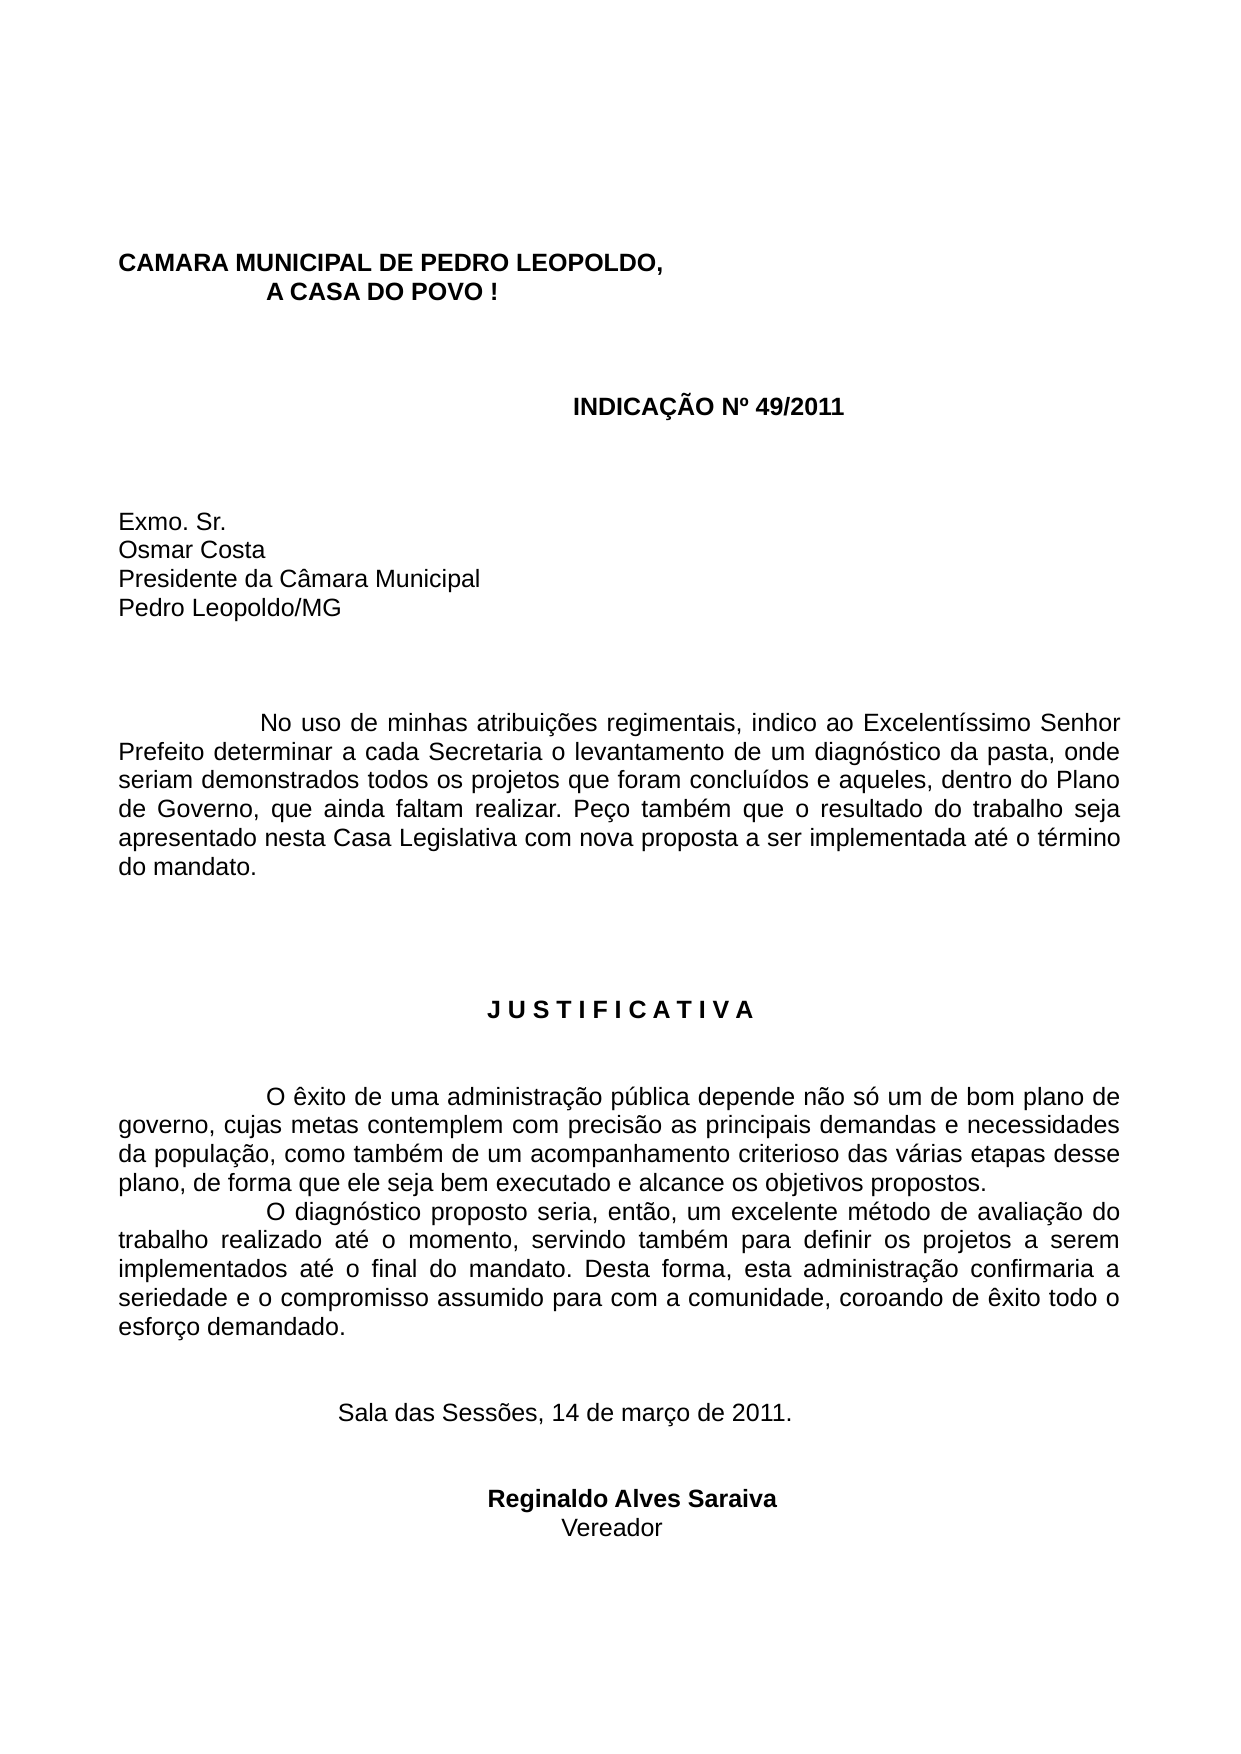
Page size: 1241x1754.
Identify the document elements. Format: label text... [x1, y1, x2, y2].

text Pedro Leopoldo/MG [118, 593, 1122, 622]
text No uso de minhas atribuições regimentais, indico ao Excelentíssimo Senhor Prefeito determinar a cada Secretaria o levantamento de um diagnóstico da pasta, onde seriam demonstrados todos os projetos que foram concluídos e aqueles, dentro do Plano de Governo, que ainda faltam realizar. Peço também que o resultado do trabalho seja apresentado nesta Casa Legislativa com nova proposta a ser implementada até o término do mandato. [118, 708, 1122, 881]
text Vereador [118, 1513, 1122, 1542]
text J U S T I F I C A T I V A [118, 996, 1122, 1024]
text CAMARA MUNICIPAL DE PEDRO LEOPOLDO, [118, 248, 1122, 277]
text O êxito de uma administração pública depende não só um de bom plano de governo, cujas metas contemplem com precisão as principais demandas e necessidades da população, como também de um acompanhamento criterioso das várias etapas desse plano, de forma que ele seja bem executado e alcance os objetivos propostos. [118, 1053, 1122, 1197]
text INDICAÇÃO Nº 49/2011 [118, 392, 1122, 421]
text Presidente da Câmara Municipal [118, 564, 1122, 593]
text O diagnóstico proposto seria, então, um excelente método de avaliação do trabalho realizado até o momento, servindo também para definir os projetos a serem implementados até o final do mandato. Desta forma, esta administração confirmaria a seriedade e o compromisso assumido para com a comunidade, coroando de êxito todo o esforço demandado. [118, 1197, 1122, 1341]
text Osmar Costa [118, 536, 1122, 564]
text Sala das Sessões, 14 de março de 2011. [116, 1398, 1122, 1427]
text Reginaldo Alves Saraiva [118, 1484, 1122, 1513]
text Exmo. Sr. [118, 507, 1122, 536]
text A CASA DO POVO ! [118, 277, 1122, 306]
